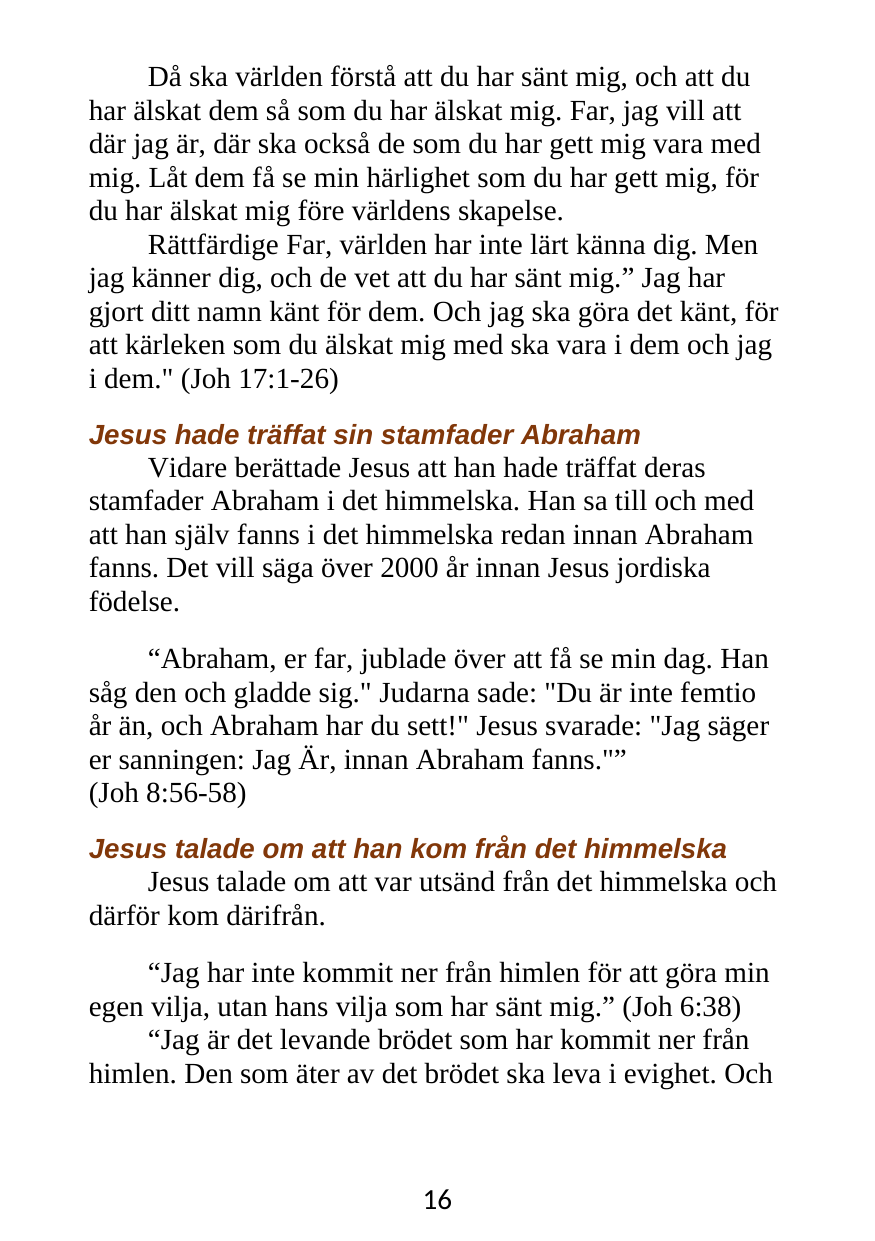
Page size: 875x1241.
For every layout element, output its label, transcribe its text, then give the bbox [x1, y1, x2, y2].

text Jesus talade om att var utsänd från det himmelska och därför kom därifrån. [88, 864, 786, 932]
text Vidare berättade Jesus att han hade träffat deras stamfader Abraham i det himmelska. Han sa till och med att han själv fanns i det himmelska redan innan Abraham fanns. Det vill säga över 2000 år innan Jesus jordiska födelse. [88, 450, 786, 618]
text “‭Jag har inte kommit ner från himlen för att göra min egen vilja, utan hans vilja som har sänt mig.” (Joh 6:38) [88, 955, 786, 1022]
text ‭Rättfärdige Far, världen har inte lärt känna dig. Men jag känner dig, och de vet att du har sänt mig.” Jag har gjort ditt namn känt för dem. Och jag ska göra det känt, för att kärleken som du älskat mig med ska vara i dem och jag i dem." (Joh 17:1-26) [88, 227, 786, 394]
subtitle Jesus talade om att han kom från det himmelska [88, 833, 786, 864]
text Då ska världen förstå att du har sänt mig, och att du har älskat dem så som du har älskat mig. ‭Far, jag vill att där jag är, där ska också de som du har gett mig vara med mig. Låt dem få se min härlighet som du har gett mig, för du har älskat mig före världens skapelse. [88, 59, 786, 227]
subtitle Jesus hade träffat sin stamfader Abraham [88, 418, 786, 450]
text “‭Jag är det levande brödet som har kommit ner från himlen. Den som äter av det brödet ska leva i evighet. Och [88, 1022, 786, 1089]
text “‭Abraham, er far, jublade över att få se min dag. Han såg den och gladde sig." ‭Judarna sade: "Du är inte femtio år än, och Abraham har du sett!" ‭Jesus svarade: "Jag säger er sanningen: Jag Är, innan Abraham fanns."” (Joh 8:56-58) [88, 641, 786, 809]
